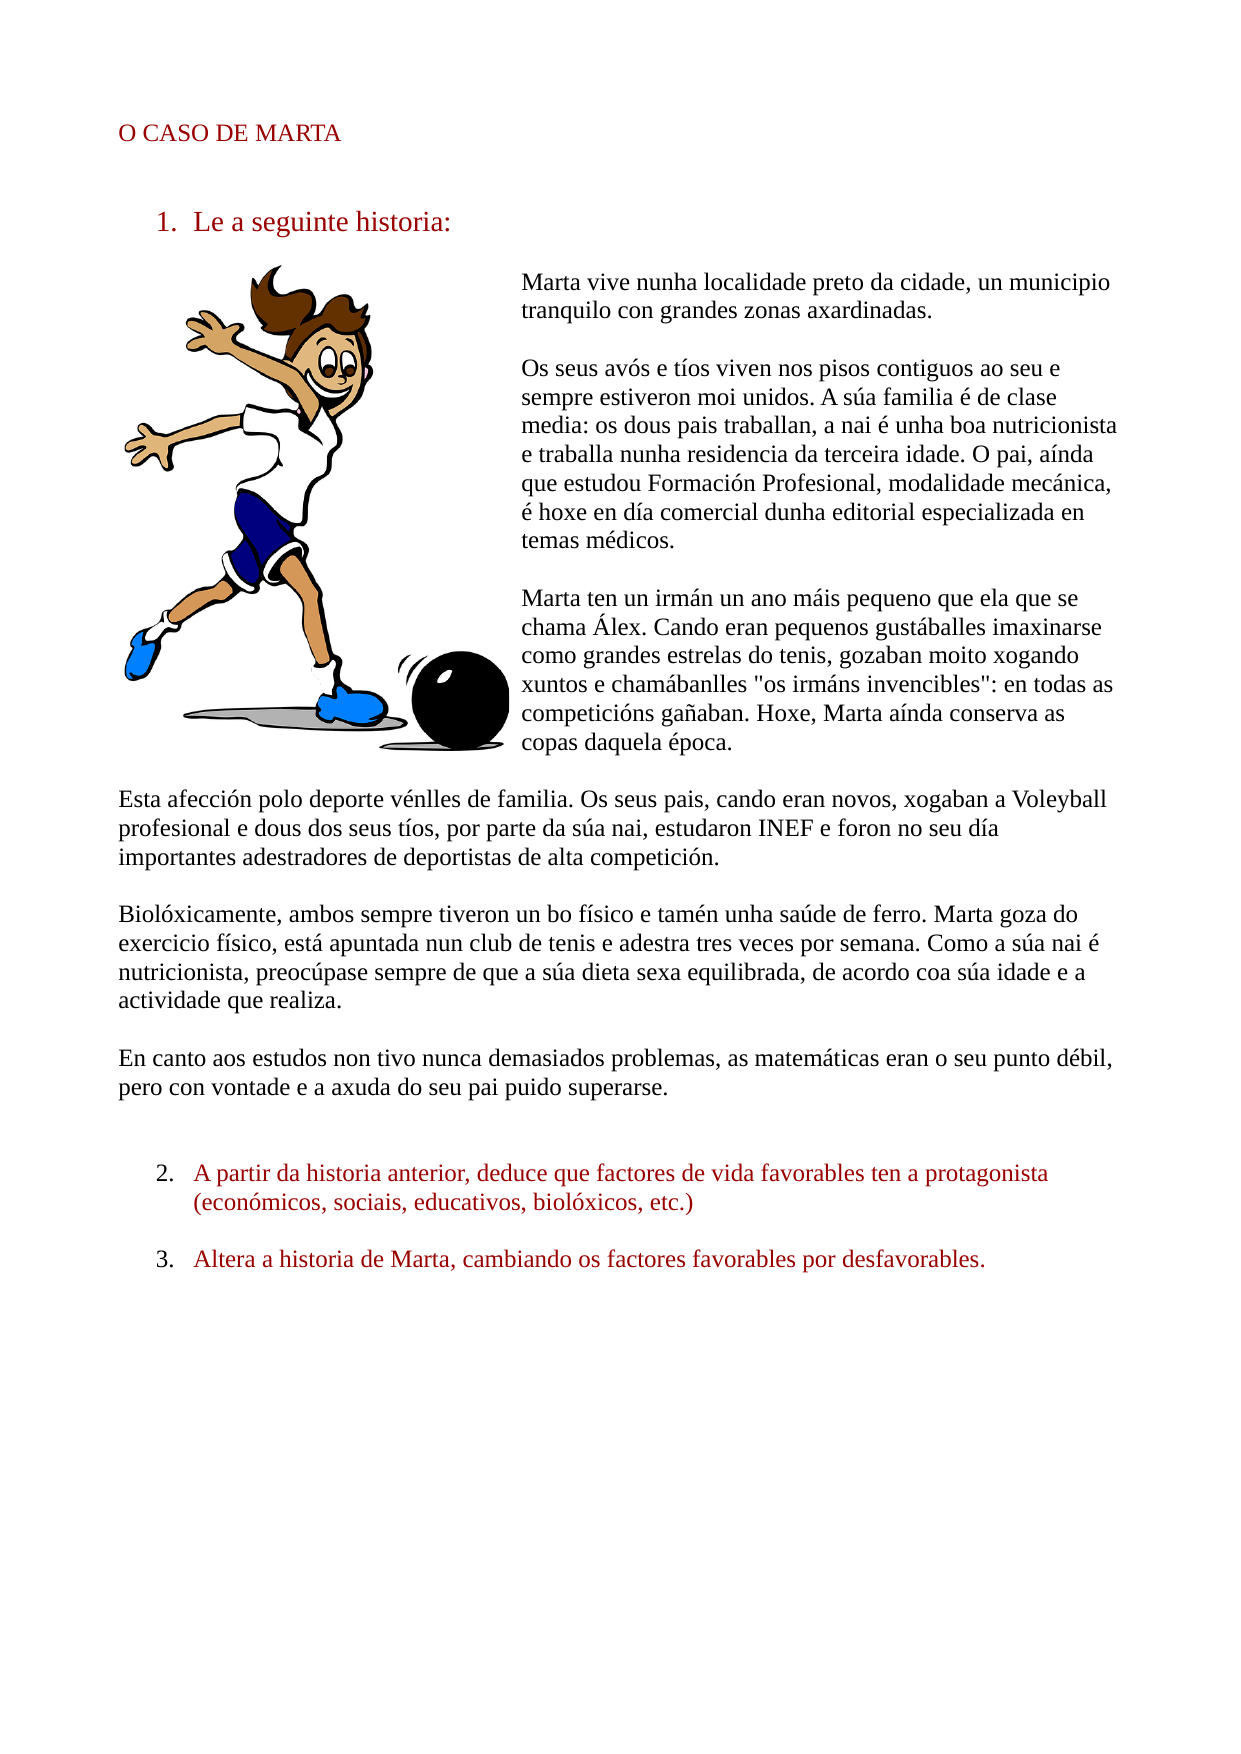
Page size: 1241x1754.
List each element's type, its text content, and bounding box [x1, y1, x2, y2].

list Le a seguinte historia: [156, 204, 1122, 238]
picture [124, 265, 510, 751]
text Os seus avós e tíos viven nos pisos contiguos ao seu e sempre estiveron moi unidos. A súa familia é de clase media: os dous pais traballan, a nai é unha boa nutricionista e traballa nunha residencia da terceira idade. O pai, aínda que estudou Formación Profesional, modalidade mecánica, é hoxe en día comercial dunha editorial especializada en temas médicos. [510, 353, 1122, 554]
text O CASO DE MARTA [118, 118, 1122, 147]
text Marta ten un irmán un ano máis pequeno que ela que se chama Álex. Cando eran pequenos gustáballes imaxinarse como grandes estrelas do tenis, gozaban moito xogando xuntos e chamábanlles "os irmáns invencibles": en todas as competicións gañaban. Hoxe, Marta aínda conserva as copas daquela época. [118, 583, 1122, 755]
text Biolóxicamente, ambos sempre tiveron un bo físico e tamén unha saúde de ferro. Marta goza do exercicio físico, está apuntada nun club de tenis e adestra tres veces por semana. Como a súa nai é nutricionista, preocúpase sempre de que a súa dieta sexa equilibrada, de acordo coa súa idade e a actividade que realiza. [118, 899, 1122, 1014]
text Esta afección polo deporte vénlles de familia. Os seus pais, cando eran novos, xogaban a Voleyball profesional e dous dos seus tíos, por parte da súa nai, estudaron INEF e foron no seu día importantes adestradores de deportistas de alta competición. [118, 784, 1122, 870]
list Altera a historia de Marta, cambiando os factores favorables por desfavorables. [156, 1244, 1122, 1273]
text Marta vive nunha localidade preto da cidade, un municipio tranquilo con grandes zonas axardinadas. [510, 267, 1122, 324]
list A partir da historia anterior, deduce que factores de vida favorables ten a protagonista (económicos, sociais, educativos, biolóxicos, etc.) [156, 1158, 1122, 1215]
text En canto aos estudos non tivo nunca demasiados problemas, as matemáticas eran o seu punto débil, pero con vontade e a axuda do seu pai puido superarse. [118, 1043, 1122, 1100]
